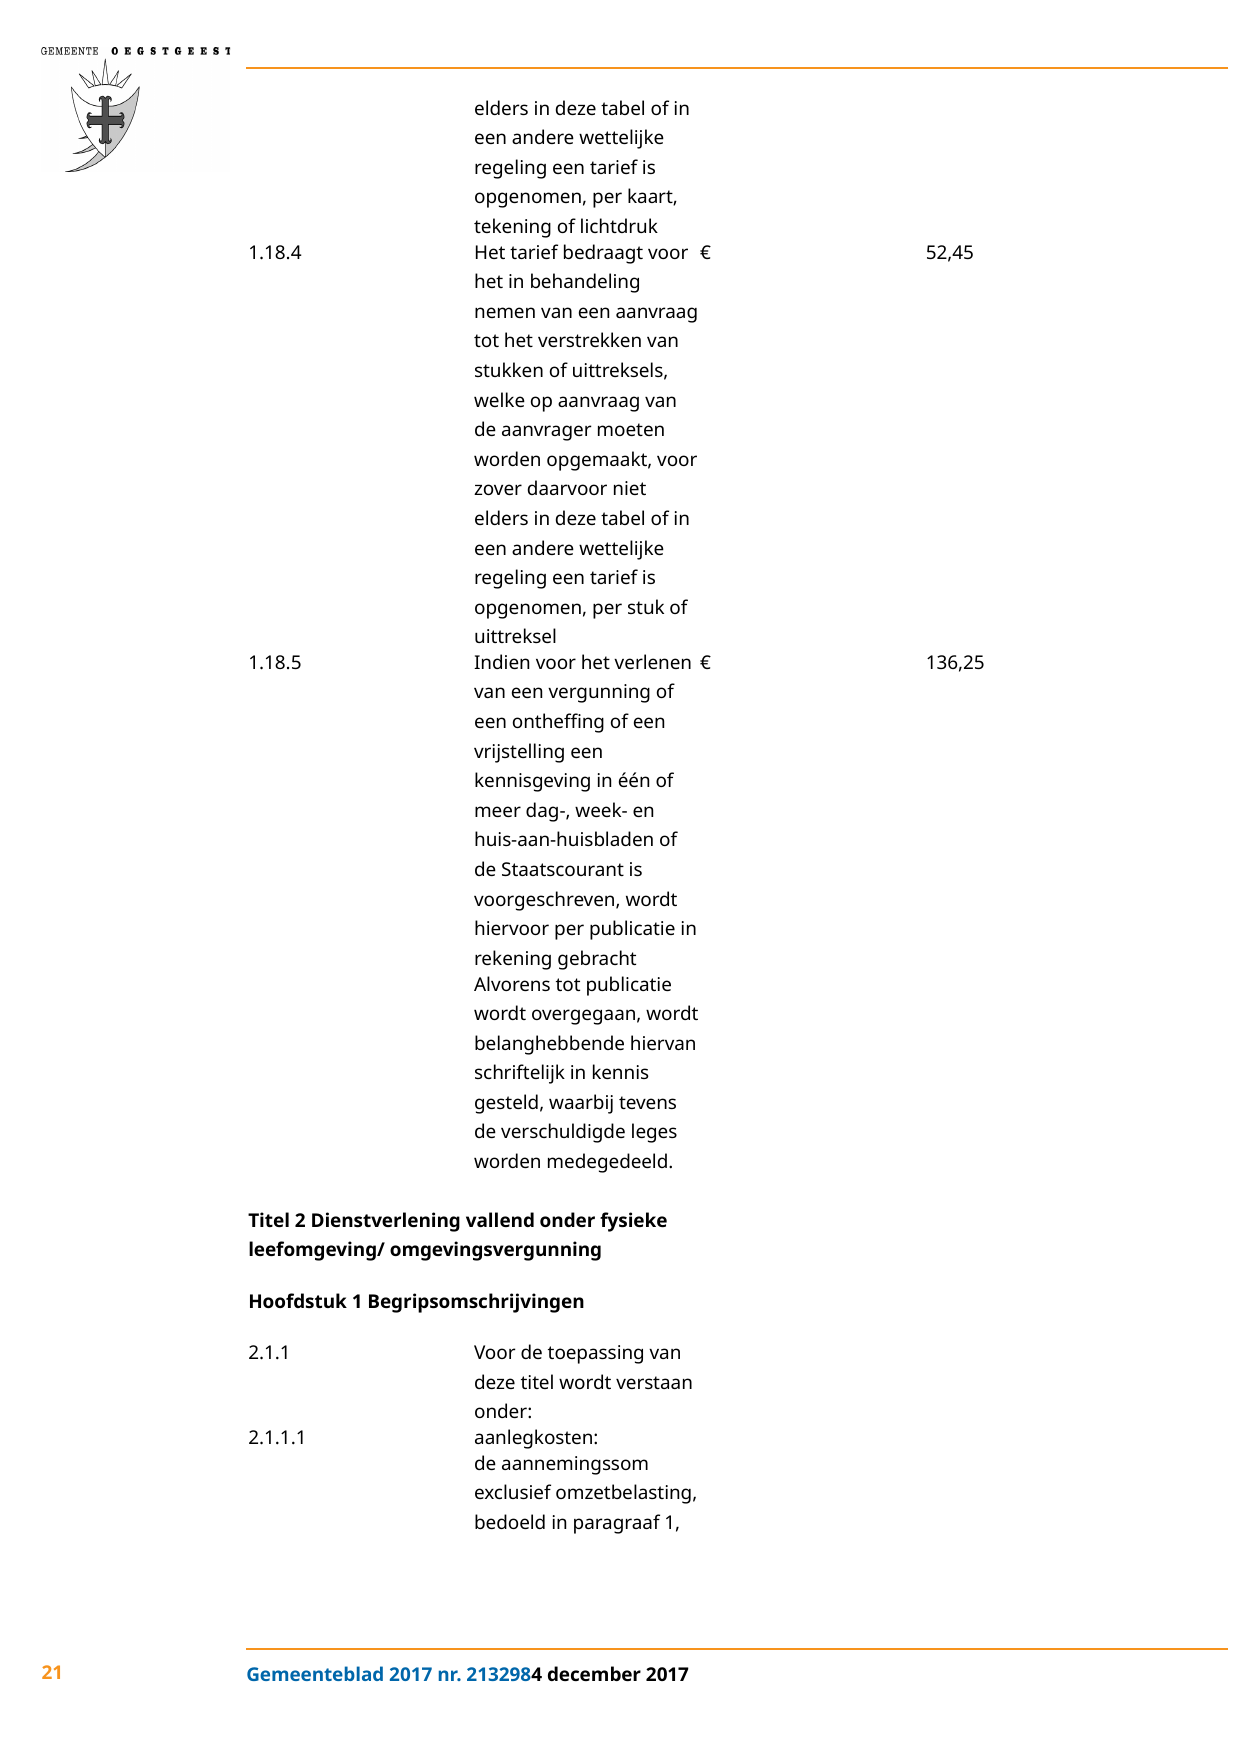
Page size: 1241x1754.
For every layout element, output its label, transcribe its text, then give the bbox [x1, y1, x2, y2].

table_cell [700, 95, 926, 239]
table_cell [700, 1262, 926, 1288]
table_cell [926, 971, 1152, 1174]
table_cell € [700, 649, 926, 971]
table_cell Alvorens tot publicatie wordt overgegaan, wordt belanghebbende hiervan schriftelijk in kennis gesteld, waarbij tevens de verschuldigde leges worden medegedeeld. [474, 971, 700, 1174]
picture [41, 47, 231, 172]
table_cell Het tarief bedraagt voor het in behandeling nemen van een aanvraag tot het verstrekken van stukken of uittreksels, welke op aanvraag van de aanvrager moeten worden opgemaakt, voor zover daarvoor niet elders in deze tabel of in een andere wettelijke regeling een tarief is opgenomen, per stuk of uittreksel [474, 239, 700, 649]
table_cell 2.1.1 [248, 1339, 474, 1424]
table_cell [248, 95, 474, 239]
table_cell [700, 1314, 926, 1339]
table_cell [926, 1288, 1152, 1314]
table_cell [926, 1424, 1152, 1450]
table_cell de aannemingssom exclusief omzetbelasting, bedoeld in paragraaf 1, eerste lid, van de Uniforme administratieve voorwaarden voor de uitvoering van werken en van technische installatiewerken 2012 (UAV 2012; Stcrt. 2012, 1567), voor het uit te voeren werk, of voor zover deze ontbreekt, een raming van de aanlegkosten, de omzetbelasting niet inbegrepen. Indien de werken of werkzaamheden geheel of gedeeltelijk door zelfwerkzaamheid geschieden wordt in deze titel onder aanlegkosten verstaan: de prijs die aan een derde in het economisch verkeer zou moeten worden betaald voor de werken of werkzaamheden waarop de aanvraag betrekking heeft; [474, 1450, 700, 1542]
table_header [926, 1207, 1152, 1262]
table_cell [926, 1339, 1152, 1424]
table_cell € [700, 239, 926, 649]
table_cell [926, 95, 1152, 239]
table_cell [926, 1262, 1152, 1288]
table_cell [248, 971, 474, 1174]
table_cell 2.1.1.1 [248, 1424, 474, 1450]
table_cell 52,45 [926, 239, 1152, 649]
table_cell 1.18.4 [248, 239, 474, 649]
table_cell Voor de toepassing van deze titel wordt verstaan onder: [474, 1339, 700, 1424]
table_cell Hoofdstuk 1 Begripsomschrijvingen [248, 1288, 700, 1314]
table_header Titel 2 Dienstverlening vallend onder fysieke leefomgeving/ omgevingsvergunning [248, 1207, 700, 1262]
table_cell aanlegkosten: [474, 1424, 700, 1450]
table_cell [700, 1450, 926, 1542]
table_cell [248, 1262, 474, 1288]
table_cell elders in deze tabel of in een andere wettelijke regeling een tarief is opgenomen, per kaart, tekening of lichtdruk [474, 95, 700, 239]
table_cell [474, 1314, 700, 1339]
table_cell 136,25 [926, 649, 1152, 971]
table_cell [926, 1450, 1152, 1542]
table_cell [474, 1262, 700, 1288]
table_cell [700, 1339, 926, 1424]
table_cell [700, 1424, 926, 1450]
table_cell 1.18.5 [248, 649, 474, 971]
table_cell [700, 971, 926, 1174]
table_cell [248, 1450, 474, 1542]
table_cell [700, 1288, 926, 1314]
table_cell Indien voor het verlenen van een vergunning of een ontheffing of een vrijstelling een kennisgeving in één of meer dag-, week- en huis-aan-huisbladen of de Staatscourant is voorgeschreven, wordt hiervoor per publicatie in rekening gebracht [474, 649, 700, 971]
table_cell [926, 1314, 1152, 1339]
table_header [700, 1207, 926, 1262]
table_cell [248, 1314, 474, 1339]
